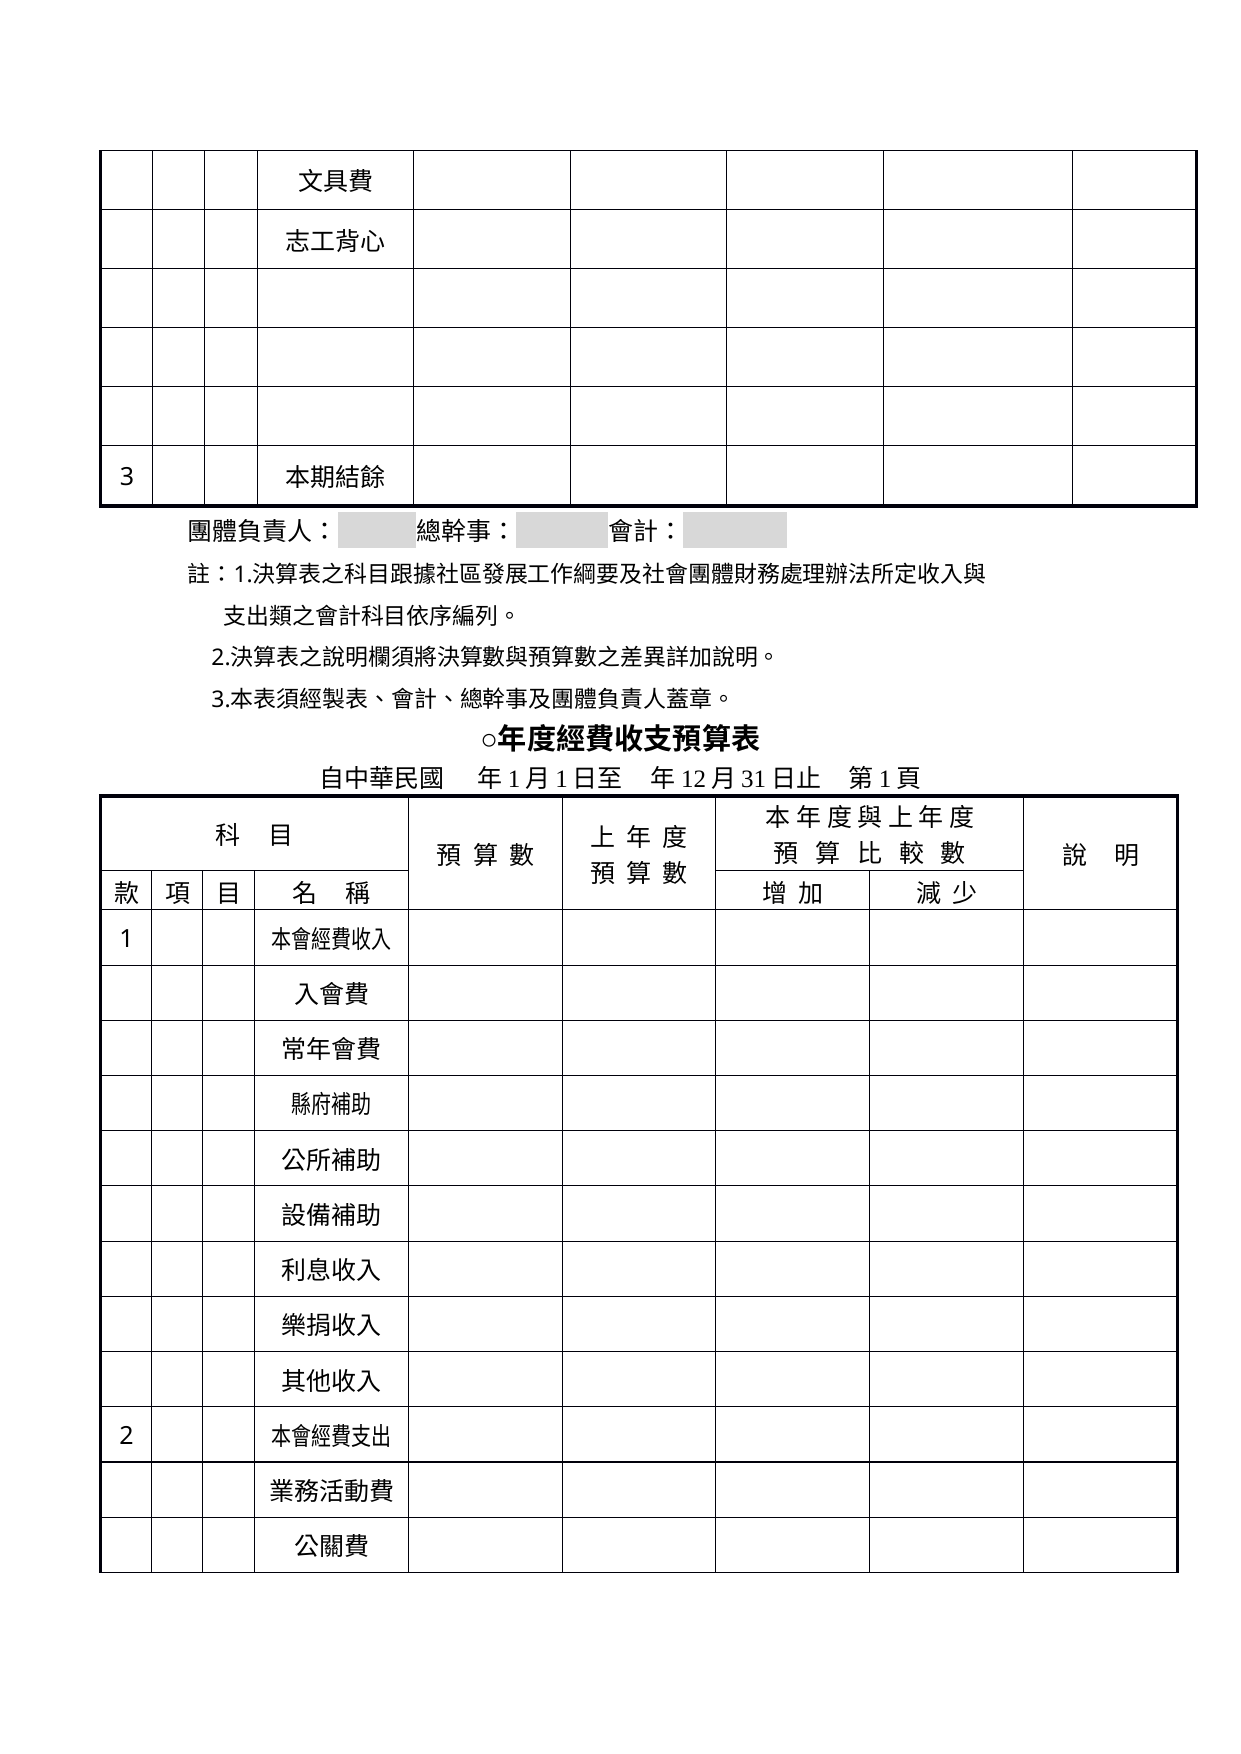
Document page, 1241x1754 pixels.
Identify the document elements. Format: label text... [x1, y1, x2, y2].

table_cell 業務活動費 [255, 1463, 408, 1517]
table_cell [1024, 1076, 1176, 1130]
table_cell [716, 1518, 869, 1572]
table_cell [205, 328, 257, 386]
table_cell [152, 1186, 202, 1241]
table_cell [203, 1076, 254, 1130]
table_cell [102, 387, 152, 445]
table_cell 公所補助 [255, 1131, 408, 1185]
table_cell 項 [152, 871, 202, 909]
table_cell [102, 1352, 151, 1406]
table_cell [203, 1407, 254, 1461]
table_cell [870, 1131, 1023, 1185]
table_cell 3 [102, 446, 152, 504]
table_cell [727, 446, 883, 504]
table_cell [1073, 269, 1195, 327]
table_cell [870, 1463, 1023, 1517]
table_cell [153, 269, 204, 327]
table_cell [409, 1407, 562, 1461]
table_cell [152, 966, 202, 1020]
table_cell [716, 1186, 869, 1241]
table_cell 名 稱 [255, 871, 408, 909]
table_cell [203, 1242, 254, 1296]
table_cell [1024, 1242, 1176, 1296]
table_cell 1 [102, 910, 151, 964]
table_cell 樂捐收入 [255, 1297, 408, 1351]
table_cell [102, 328, 152, 386]
table_cell 公關費 [255, 1518, 408, 1572]
table_cell [1073, 328, 1195, 386]
table_cell [571, 387, 726, 445]
table_cell [203, 1463, 254, 1517]
table_cell [152, 1407, 202, 1461]
table_cell [563, 1352, 715, 1406]
table_cell [571, 151, 726, 209]
table_cell [884, 387, 1072, 445]
table_cell [203, 1131, 254, 1185]
table_cell [884, 210, 1072, 268]
table_cell 本會經費支出 [255, 1407, 408, 1461]
table_cell [884, 151, 1072, 209]
table_cell [205, 446, 257, 504]
table_cell 入會費 [255, 966, 408, 1020]
table_cell [870, 1297, 1023, 1351]
table_cell [571, 446, 726, 504]
table_cell [409, 1021, 562, 1075]
table_cell 其他收入 [255, 1352, 408, 1406]
table_header 預 算 數 [409, 798, 562, 909]
table_cell [102, 269, 152, 327]
table_cell 志工背心 [258, 210, 413, 268]
text ○年度經費收支預算表 [187, 716, 1053, 758]
table_cell [563, 1242, 715, 1296]
table_cell [727, 387, 883, 445]
table_cell [153, 328, 204, 386]
text 2.決算表之說明欄須將決算數與預算數之差異詳加說明。 [187, 632, 1053, 674]
table_cell [727, 269, 883, 327]
table_cell [203, 1186, 254, 1241]
table_cell [205, 387, 257, 445]
table_cell [716, 1297, 869, 1351]
table_cell [102, 1021, 151, 1075]
table_cell [152, 1518, 202, 1572]
table_cell [1024, 1021, 1176, 1075]
table_cell [571, 210, 726, 268]
table_cell [716, 1131, 869, 1185]
table_cell [205, 210, 257, 268]
table_cell 2 [102, 1407, 151, 1461]
table_cell [102, 151, 152, 209]
table_cell [870, 966, 1023, 1020]
table_cell [409, 1186, 562, 1241]
table_cell [1024, 1131, 1176, 1185]
table_cell [409, 1352, 562, 1406]
table_cell [102, 966, 151, 1020]
table_cell [409, 1297, 562, 1351]
table_cell [153, 210, 204, 268]
table_cell [258, 269, 413, 327]
table_cell [205, 269, 257, 327]
text 自中華民國 年1月1日至 年12月31日止 第1頁 [187, 758, 1053, 794]
table_cell [414, 328, 570, 386]
table_cell [1073, 151, 1195, 209]
table_cell [152, 1131, 202, 1185]
table_cell 縣府補助 [255, 1076, 408, 1130]
table_cell [409, 1242, 562, 1296]
table_header 說 明 [1024, 798, 1176, 909]
table_cell [563, 1186, 715, 1241]
text 註：1.決算表之科目跟據社區發展工作綱要及社會團體財務處理辦法所定收入與 [187, 549, 1053, 591]
table_cell [102, 1186, 151, 1241]
table_cell [870, 1242, 1023, 1296]
table_cell [563, 1297, 715, 1351]
table_cell [870, 1186, 1023, 1241]
table_cell [870, 1518, 1023, 1572]
table_cell 常年會費 [255, 1021, 408, 1075]
table_cell [870, 1076, 1023, 1130]
table_cell [203, 910, 254, 964]
table_cell [571, 269, 726, 327]
table_header 上 年 度 預 算 數 [563, 798, 715, 909]
table_cell [414, 151, 570, 209]
table_cell [1024, 1186, 1176, 1241]
table_cell 款 [102, 871, 151, 909]
table_cell [414, 210, 570, 268]
table_cell [153, 387, 204, 445]
table_cell [102, 1463, 151, 1517]
table_cell [102, 1297, 151, 1351]
table_cell 利息收入 [255, 1242, 408, 1296]
table_cell [1024, 1463, 1176, 1517]
table_cell [870, 910, 1023, 964]
table_cell [563, 1131, 715, 1185]
table_cell [102, 1242, 151, 1296]
table_cell [727, 210, 883, 268]
table_cell [716, 1463, 869, 1517]
table_cell [870, 1352, 1023, 1406]
table_cell [727, 151, 883, 209]
table_cell 減 少 [870, 871, 1023, 909]
table_header 科 目 [102, 798, 408, 870]
table_cell [563, 910, 715, 964]
table_cell [563, 1021, 715, 1075]
table_cell [870, 1021, 1023, 1075]
table_cell [414, 387, 570, 445]
table_cell [716, 1352, 869, 1406]
table_cell 目 [203, 871, 254, 909]
table_cell [102, 210, 152, 268]
table_cell [727, 328, 883, 386]
table_cell [203, 1021, 254, 1075]
table_cell [409, 910, 562, 964]
table_cell [152, 1076, 202, 1130]
table_cell [1024, 1352, 1176, 1406]
text 支出類之會計科目依序編列。 [187, 591, 1053, 632]
table_cell [409, 1131, 562, 1185]
table_cell [152, 1242, 202, 1296]
table_cell [205, 151, 257, 209]
table_cell [409, 1463, 562, 1517]
table_cell [409, 1076, 562, 1130]
table_cell [563, 966, 715, 1020]
table_cell [563, 1076, 715, 1130]
table_cell 本期結餘 [258, 446, 413, 504]
table_cell [409, 1518, 562, 1572]
table_cell [102, 1518, 151, 1572]
table_cell [1024, 910, 1176, 964]
table_cell [716, 910, 869, 964]
table_cell [1024, 1297, 1176, 1351]
table_cell [563, 1518, 715, 1572]
table_cell [414, 269, 570, 327]
table_cell [1024, 1407, 1176, 1461]
table_cell 文具費 [258, 151, 413, 209]
table_cell [152, 910, 202, 964]
text 3.本表須經製表、會計、總幹事及團體負責人蓋章。 [187, 674, 1053, 716]
table_cell [102, 1076, 151, 1130]
table_header 本 年 度 與 上 年 度 預 算 比 較 數 [716, 798, 1023, 870]
table_cell [571, 328, 726, 386]
table_cell [716, 1242, 869, 1296]
table_cell [409, 966, 562, 1020]
table_cell [563, 1407, 715, 1461]
table_cell [102, 1131, 151, 1185]
table_cell [716, 1021, 869, 1075]
table_cell [152, 1463, 202, 1517]
table_cell [716, 1407, 869, 1461]
table_cell [203, 1297, 254, 1351]
table_cell [152, 1297, 202, 1351]
table_cell [1073, 387, 1195, 445]
table_cell [1024, 1518, 1176, 1572]
table_cell [1024, 966, 1176, 1020]
table_cell [203, 1352, 254, 1406]
table_cell [884, 446, 1072, 504]
table_cell 增 加 [716, 871, 869, 909]
table_cell [716, 1076, 869, 1130]
table_cell [1073, 446, 1195, 504]
table_cell [870, 1407, 1023, 1461]
table_cell 本會經費收入 [255, 910, 408, 964]
table_cell [258, 328, 413, 386]
table_cell 設備補助 [255, 1186, 408, 1241]
table_cell [884, 328, 1072, 386]
table_cell [152, 1352, 202, 1406]
table_cell [203, 1518, 254, 1572]
table_cell [258, 387, 413, 445]
table_cell [563, 1463, 715, 1517]
table_cell [152, 1021, 202, 1075]
text 團體負責人： 總幹事： 會計： [187, 508, 1100, 549]
table_cell [153, 151, 204, 209]
table_cell [884, 269, 1072, 327]
table_cell [1073, 210, 1195, 268]
table_cell [153, 446, 204, 504]
table_cell [203, 966, 254, 1020]
table_cell [414, 446, 570, 504]
table_cell [716, 966, 869, 1020]
